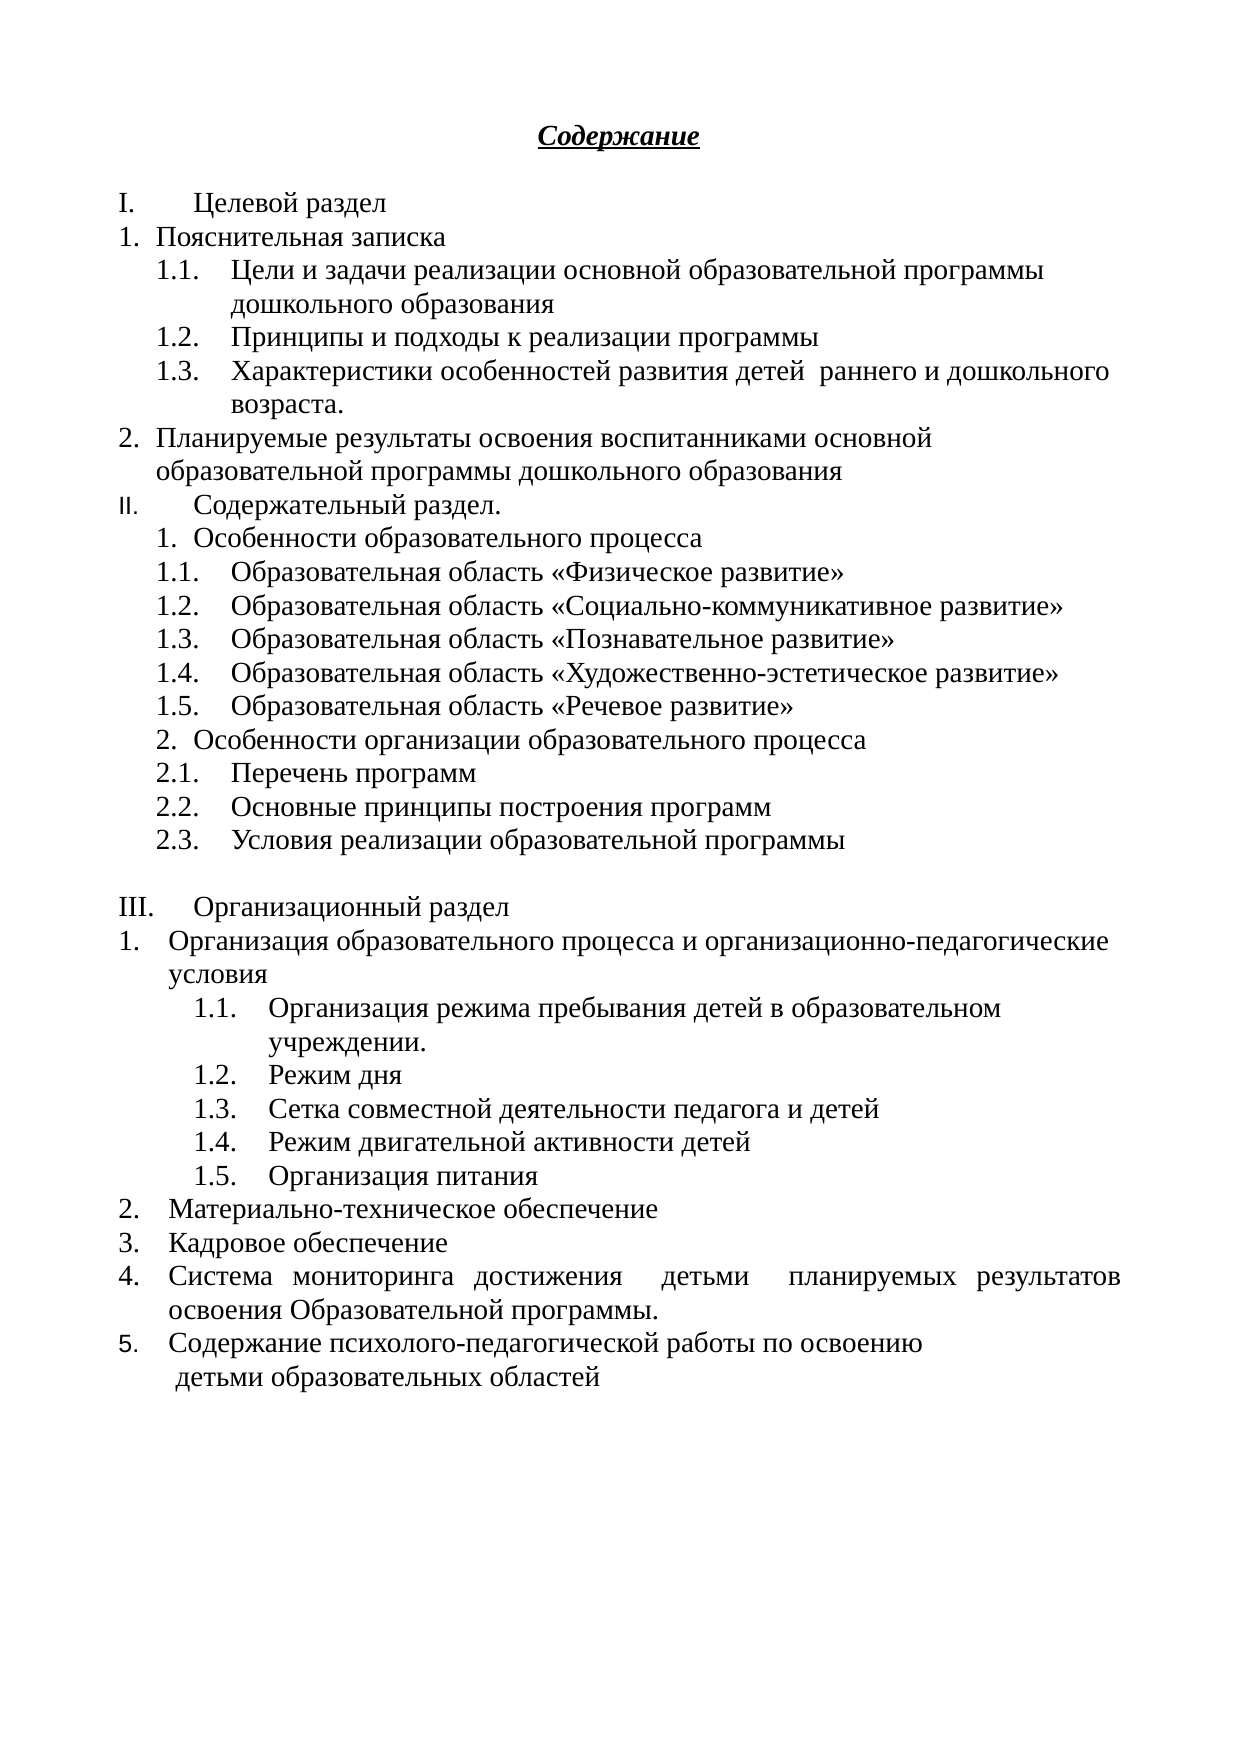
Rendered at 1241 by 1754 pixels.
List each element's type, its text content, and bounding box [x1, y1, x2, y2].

list Материально-техническое обеспечение [118, 1191, 1122, 1225]
list Образовательная область «Социально-коммуникативное развитие» [156, 588, 1122, 621]
list Содержание психолого-педагогической работы по освоению [118, 1326, 1122, 1359]
list Условия реализации образовательной программы [156, 822, 1122, 856]
list Режим дня [193, 1057, 1122, 1091]
list Принципы и подходы к реализации программы [156, 319, 1122, 353]
list Кадровое обеспечение [118, 1225, 1122, 1258]
list Цели и задачи реализации основной образовательной программы дошкольного образования [156, 252, 1122, 319]
list Образовательная область «Физическое развитие» [156, 554, 1122, 588]
list Организация питания [193, 1158, 1122, 1191]
list Характеристики особенностей развития детей раннего и дошкольного возраста. [156, 353, 1122, 420]
list Целевой раздел [118, 185, 1122, 219]
list Пояснительная записка [118, 219, 1122, 252]
list Планируемые результаты освоения воспитанниками основной образовательной программы дошкольного образования [118, 420, 1122, 487]
list Образовательная область «Познавательное развитие» [156, 621, 1122, 655]
text Содержание [118, 118, 1122, 152]
list Образовательная область «Речевое развитие» [156, 688, 1122, 722]
list Организационный раздел [118, 889, 1122, 923]
list Основные принципы построения программ [156, 789, 1122, 822]
list Организация режима пребывания детей в образовательном учреждении. [193, 990, 1122, 1057]
list Организация образовательного процесса и организационно-педагогические условия [118, 923, 1122, 990]
list Особенности организации образовательного процесса [156, 722, 1122, 755]
list Содержательный раздел. [118, 487, 1122, 521]
text детьми образовательных областей [168, 1359, 1122, 1393]
list Режим двигательной активности детей [193, 1124, 1122, 1158]
list Образовательная область «Художественно-эстетическое развитие» [156, 655, 1122, 688]
list Сетка совместной деятельности педагога и детей [193, 1091, 1122, 1124]
list Система мониторинга достижения детьми планируемых результатов освоения Образовательной программы. [118, 1258, 1122, 1326]
list Перечень программ [156, 755, 1122, 789]
list Особенности образовательного процесса [156, 521, 1122, 554]
